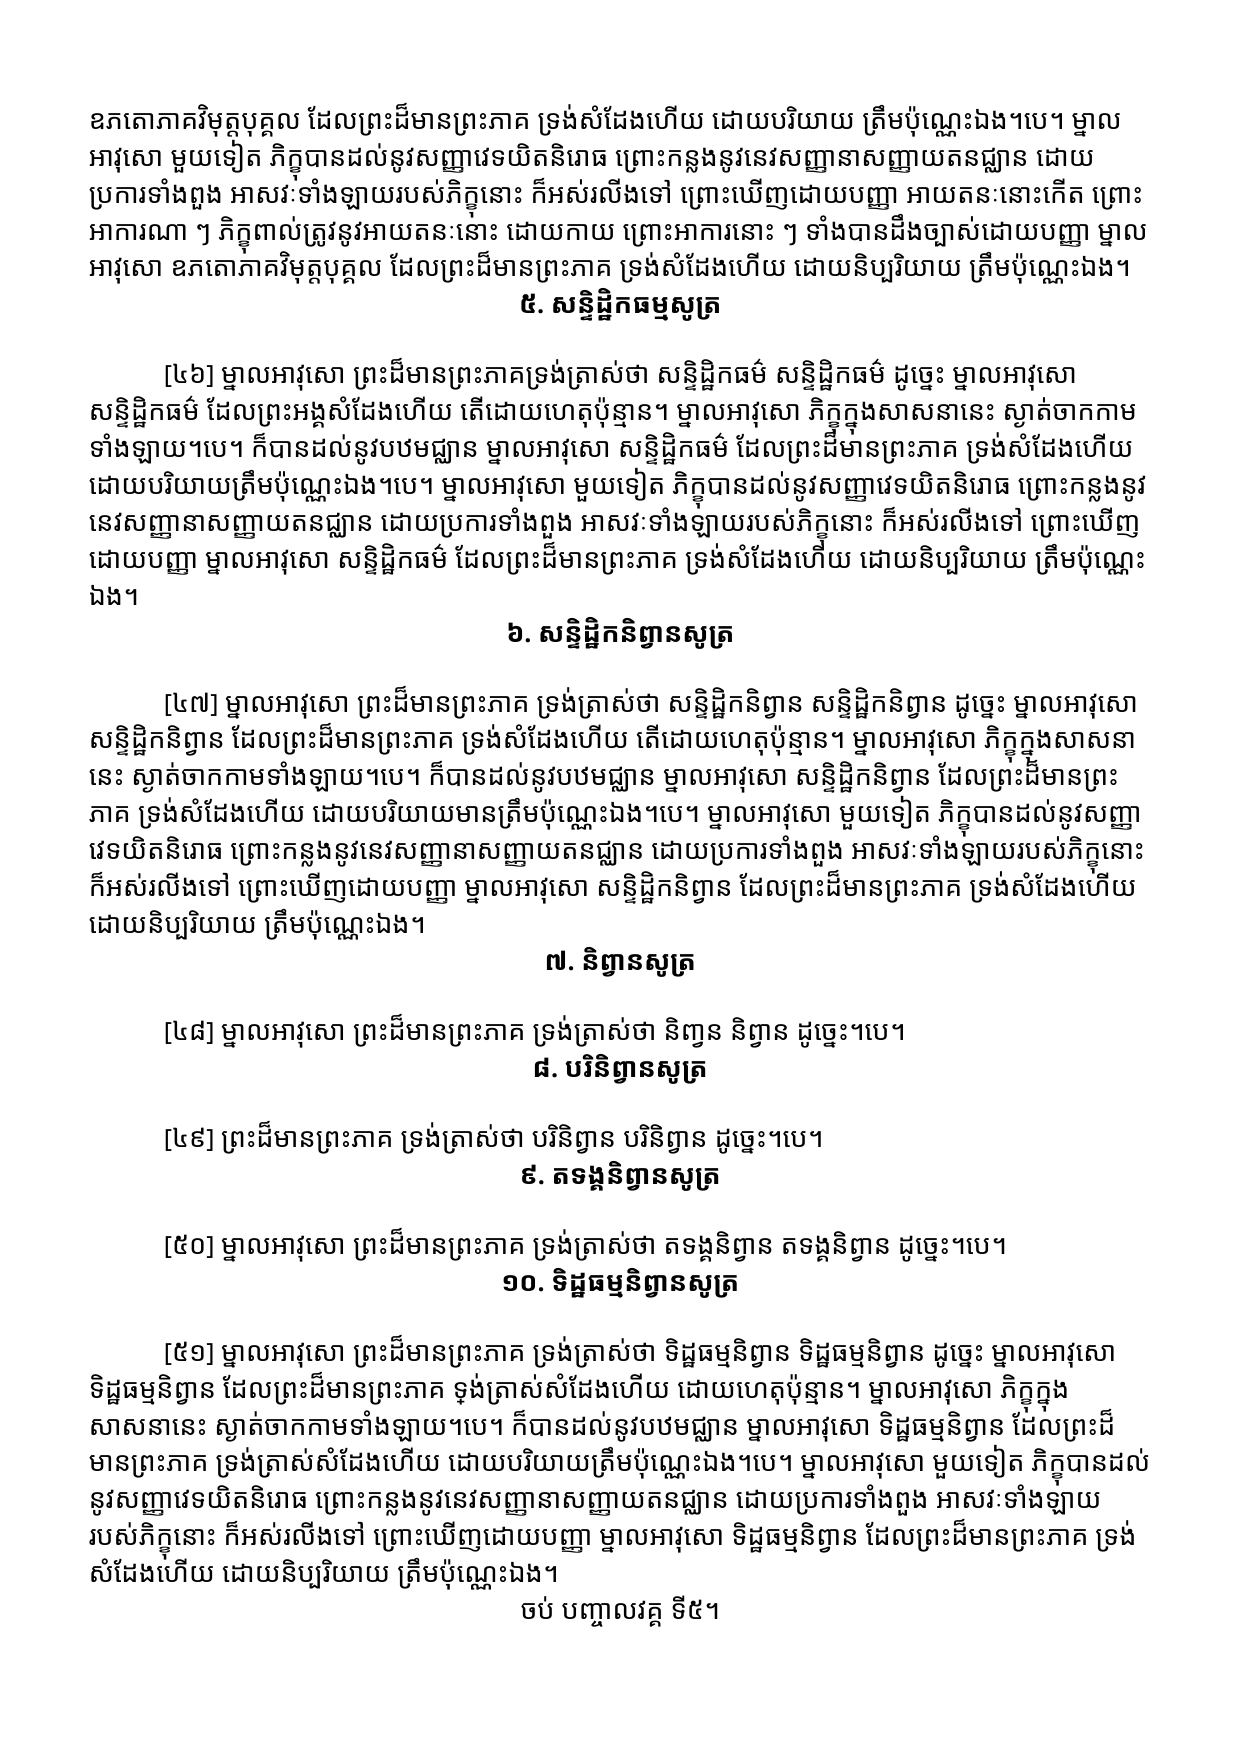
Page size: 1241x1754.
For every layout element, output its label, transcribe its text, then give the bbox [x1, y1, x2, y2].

text [៤៥] ម្នាលអាវុសោ ព្រះដ៏មានព្រះភាគទ្រង់ត្រាស់ថា ឧភតោភាគវិមុត្ត ឧភតោភាគ​វិមុត្ត ដូច្នេះ ម្នាលអាវុសោ ឧភតោភាគវិមុត្តបុគ្គល ដែលព្រះមានព្រះភាគ សំដែង​ហើយ តើដោយ​ហេតុប៉ុន្មាន។ ម្នាលអាវុសោ ភិក្ខុក្នុង​សាសនានេះ ស្ងាត់ចាកកាម​ទាំងឡាយ។បេ។ ក៏បានដល់​នូវបឋមជ្ឈាន អាយតនៈនោះ កើតព្រោះអាការណា ៗ ភិក្ខុ​ពាល់​ត្រូវ​នូវអាយតនៈនោះ ដោយកាយ ព្រោះអាការនោះ ៗ ទាំងដឹងច្បាស់ដោយ​បញ្ញា ម្នាលអាវុសោ ឧភតោភាគវិមុត្តបុគ្គល ដែលព្រះដ៏មានព្រះភាគ ទ្រង់សំដែងហើយ ដោយ​បរិយាយ ត្រឹមប៉ុណ្ណេះឯង។បេ។ ម្នាលអាវុសោ មួយទៀត ភិក្ខុ​បានដល់​នូវ​សញ្ញាវេទយិតនិរោធ ព្រោះកន្លង​នូវ​នេវសញ្ញានាសញ្ញាយតន​ជ្ឈាន ដោយ​ប្រការ​ទាំងពួង អាសវៈ​ទាំងឡាយរបស់​ភិក្ខុនោះ ក៏អស់​រលីងទៅ ព្រោះឃើញ​ដោយ​បញ្ញា អាយតនៈ​នោះកើត ព្រោះ​អាការណា ៗ ភិក្ខុពាល់​ត្រូវនូវ​អាយតនៈ​នោះ ដោយ​កាយ ព្រោះ​អាការនោះ ៗ ទាំងបានដឹងច្បាស់​ដោយបញ្ញា ម្នាលអាវុសោ ឧភតោភាគវិមុត្ត​បុគ្គល ដែលព្រះដ៏មានព្រះភាគ ទ្រង់សំដែងហើយ ដោយនិប្បរិយាយ ត្រឹម​ប៉ុណ្ណេះឯង។ [88, 100, 1152, 285]
text ៨. បរិនិព្វានសូត្រ [88, 1048, 1152, 1085]
text ៩. តទង្គនិព្វានសូត្រ [88, 1155, 1152, 1192]
text [៤៩] ព្រះដ៏មានព្រះភាគ ទ្រង់​ត្រាស់ថា បរិនិព្វាន បរិនិព្វាន ដូច្នេះ។បេ។ [88, 1118, 1152, 1155]
text ១០. ទិដ្ឋធម្មនិព្វានសូត្រ [88, 1262, 1152, 1299]
text [៤៦] ម្នាលអាវុសោ ព្រះដ៏មានព្រះភាគទ្រង់ត្រាស់ថា សន្ទិដ្ឋិកធម៌ សន្ទិដ្ឋិកធម៌ ដូច្នេះ ម្នាល​អាវុសោ សន្ទិដ្ឋិកធម៌ ដែលព្រះអង្គ​សំដែងហើយ តើដោយ​ហេតុ​ប៉ុន្មាន។ ម្នាល​អាវុសោ ភិក្ខុក្នុង​សាសនានេះ ស្ងាត់ចាកកាម​ទាំងឡាយ។បេ។ ក៏បាន​ដល់​នូវ​បឋមជ្ឈាន ម្នាលអាវុសោ សន្ទិដ្ឋិកធម៌ ដែលព្រះដ៏មានព្រះភាគ ទ្រង់សំដែងហើយ ដោយ​បរិយាយ​ត្រឹមប៉ុណ្ណេះឯង។បេ។ ម្នាលអាវុសោ មួយទៀត ភិក្ខុបាន​ដល់នូវ​សញ្ញាវេទយិតនិរោធ ព្រោះកន្លង​នូវនេវសញ្ញានាសញ្ញាយតនជ្ឈាន ដោយប្រការ​ទាំង​ពួង អាសវៈ​ទាំងឡាយ​របស់ភិក្ខុនោះ ក៏អស់រលីងទៅ ព្រោះឃើញ​ដោយបញ្ញា ម្នាល​អាវុសោ សន្ទិដ្ឋិកធម៌ ដែលព្រះដ៏មានព្រះភាគ ទ្រង់សំដែងហើយ ដោយ​និប្បរិយាយ ត្រឹម​ប៉ុណ្ណេះឯង។ [88, 355, 1152, 613]
text ចប់ បញ្ចាលវគ្គ ទី៥។ [88, 1590, 1152, 1627]
text [៤៧] ម្នាលអាវុសោ ព្រះដ៏មានព្រះភាគ ទ្រង់ត្រាស់ថា សន្ទិដ្ឋិកនិព្វាន សន្ទិដ្ឋិកនិព្វាន ដូច្នេះ ម្នាលអាវុសោ សន្ទិដ្ឋិកនិព្វាន ដែល​ព្រះដ៏មានព្រះភាគ​ ទ្រង់​សំដែង​​ហើយ តើដោយ​ហេតុប៉ុន្មាន។ ម្នាលអាវុសោ ភិក្ខុ​ក្នុង​សាសនា​នេះ ស្ងាត់ចាក​កាម​ទាំង​ឡាយ។បេ។ ក៏បាន​ដល់នូវ​​បឋមជ្ឈាន ម្នាល​អាវុសោ សន្ទិដ្ឋិកនិព្វាន ដែល​ព្រះដ៏មាន​ព្រះភាគ​ ទ្រង់សំដែងហើយ ដោយបរិយាយមាន​ត្រឹមប៉ុណ្ណេះឯង។បេ។ ម្នាល​អាវុសោ មួយ​ទៀត ភិក្ខុបានដល់​នូវ​សញ្ញាវេទយិតនិរោធ ព្រោះកន្លង​នូវនេវសញ្ញានាសញ្ញា​យតនជ្ឈាន ដោយប្រការ​ទាំងពួង អាសវៈ​ទាំងឡាយ​របស់ភិក្ខុនោះ ក៏អស់​រលីងទៅ ព្រោះឃើញ​ដោយបញ្ញា ម្នាល​អាវុសោ សន្ទិដ្ឋិកនិព្វាន ដែល​ព្រះដ៏មានព្រះភាគ ទ្រង់​សំដែង​ហើយ ដោយនិប្បរិយាយ ត្រឹមប៉ុណ្ណេះឯង។ [88, 683, 1152, 941]
text [៥០] ម្នាលអាវុសោ ព្រះដ៏មានព្រះភាគ ទ្រង់ត្រាស់ថា តទង្គនិព្វាន តទង្គនិព្វាន ដូច្នេះ។បេ។ [88, 1225, 1152, 1262]
text ៧. និព្វានសូត្រ [88, 941, 1152, 978]
text [៥១] ម្នាលអាវុសោ ព្រះដ៏មានព្រះភាគ ទ្រង់ត្រាស់ថា ទិដ្ឋធម្មនិព្វាន ទិដ្ឋធម្មនិព្វាន ដូច្នេះ ម្នាល​អាវុសោ ទិដ្ឋធម្មនិព្វាន ដែល​ព្រះដ៏មានព្រះភាគ ទ្រង់ត្រាស់​សំដែង​ហើយ ដោយ​ហេតុ​ប៉ុន្មាន។ ម្នាល​អាវុសោ ភិក្ខុ​ក្នុង​សាសនានេះ ស្ងាត់ចាក​កាម​ទាំង​ឡាយ។បេ។ ក៏បានដល់​នូវ​បឋមជ្ឈាន ម្នាល​អាវុសោ ទិដ្ឋធម្មនិព្វាន ដែល​ព្រះដ៏​មានព្រះភាគ ទ្រង់ត្រាស់​សំដែង​ហើយ ដោយបរិយាយ​ត្រឹម​ប៉ុណ្ណេះឯង។បេ។ ម្នាល​អាវុសោ មួយទៀត ភិក្ខុបានដល់នូវ​សញ្ញាវេទយិតនិរោធ ព្រោះកន្លងនូវ​នេវសញ្ញានាសញ្ញា​យតនជ្ឈាន ដោយ​ប្រការ​ទាំងពួង អាសវៈ​ទាំងឡាយ របស់ភិក្ខុ​នោះ ក៏អស់​រលីងទៅ ព្រោះឃើញ​ដោយបញ្ញា ម្នាល​អាវុសោ ទិដ្ឋធម្មនិព្វាន ដែល​ព្រះដ៏មាន​ព្រះភាគ ទ្រង់​សំដែង​ហើយ ដោយ​និប្បរិយាយ ត្រឹមប៉ុណ្ណេះឯង។ [88, 1332, 1152, 1590]
text ៥. សន្ទិដ្ឋិកធម្មសូត្រ [88, 285, 1152, 322]
text [៤៨] ម្នាល​អាវុសោ ព្រះដ៏មានព្រះភាគ ទ្រង់​ត្រាស់ថា និពា្វន និព្វាន ដូច្នេះ។បេ។ [88, 1011, 1152, 1048]
text ៦. សន្ទិដ្ឋិកនិព្វានសូត្រ [88, 613, 1152, 650]
